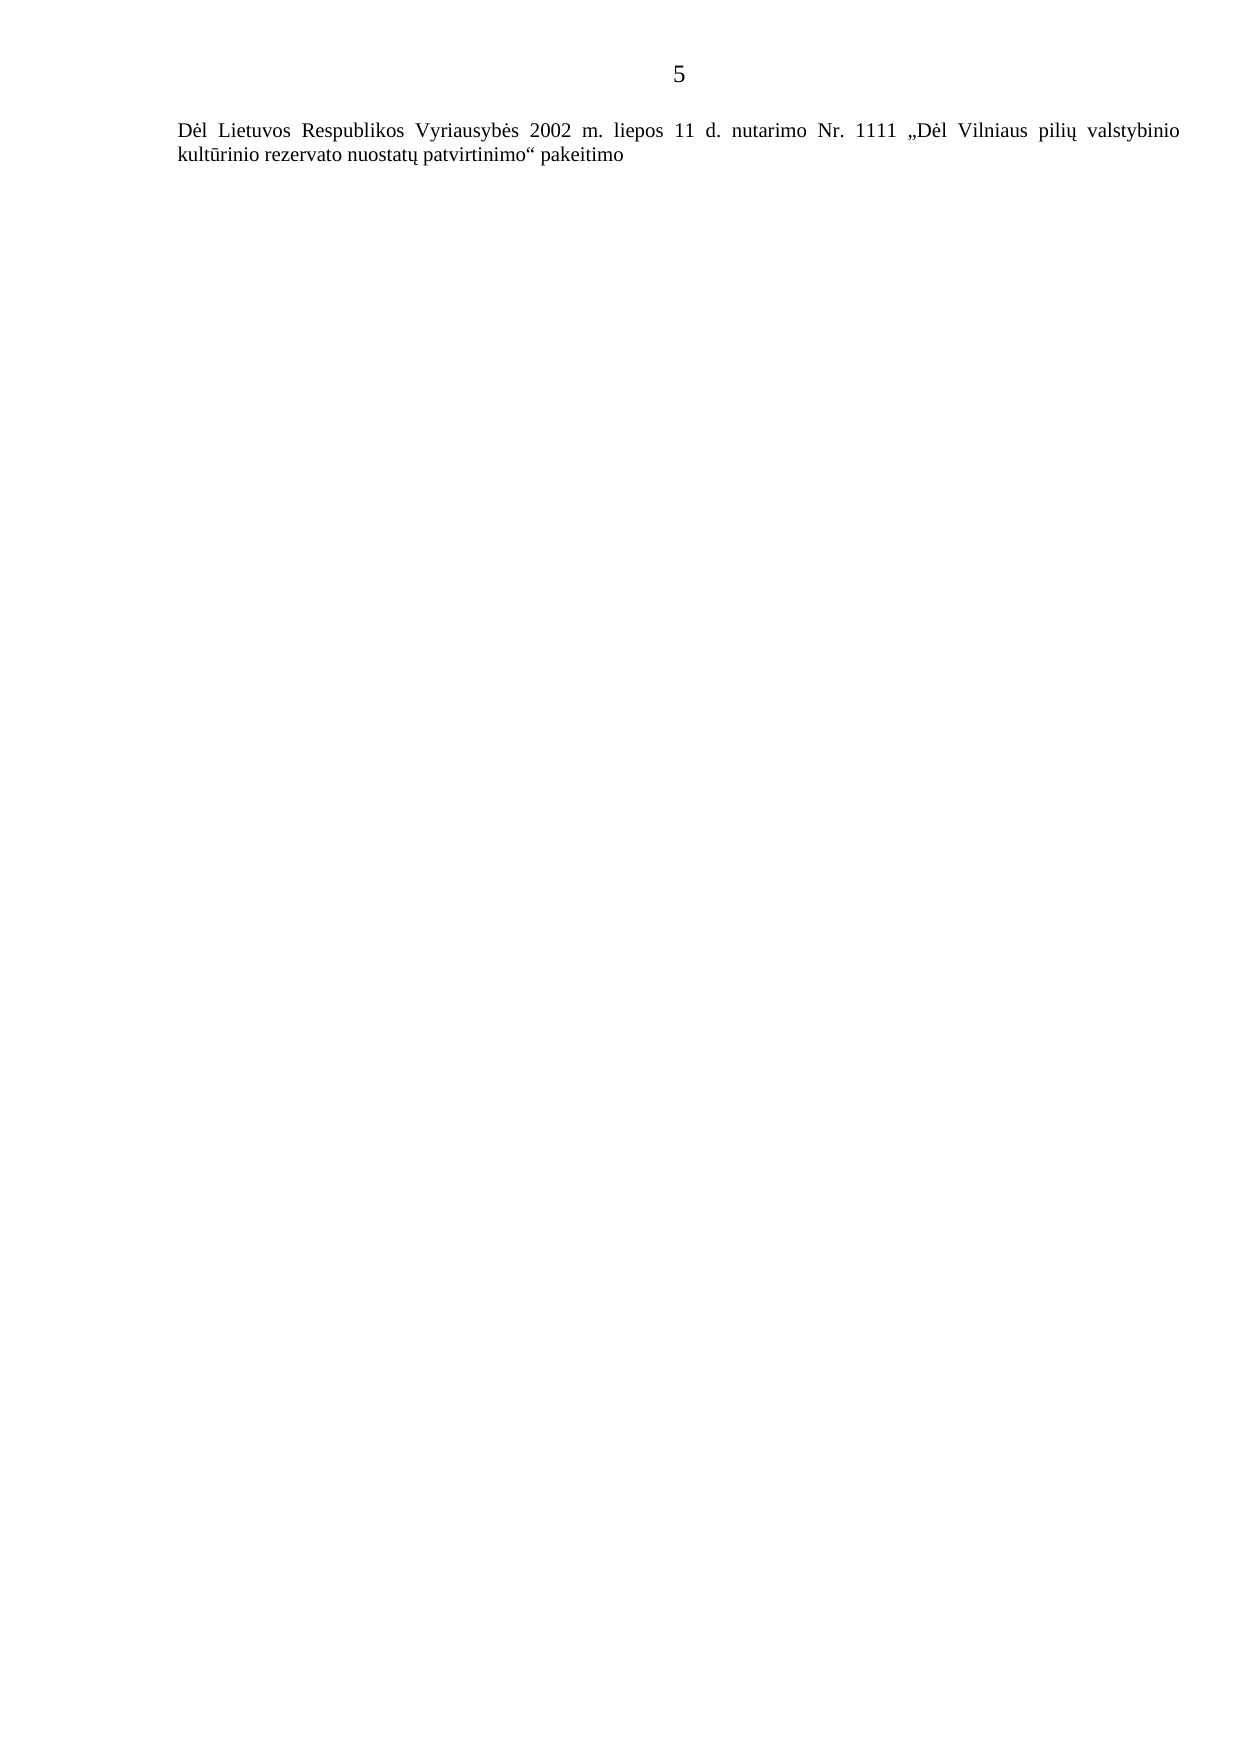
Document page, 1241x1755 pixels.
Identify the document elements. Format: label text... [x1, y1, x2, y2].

text Dėl Lietuvos Respublikos Vyriausybės 2002 m. liepos 11 d. nutarimo Nr. 1111 „Dėl Vilniaus pilių valstybinio kultūrinio rezervato nuostatų patvirtinimo“ pakeitimo [177, 118, 1181, 166]
